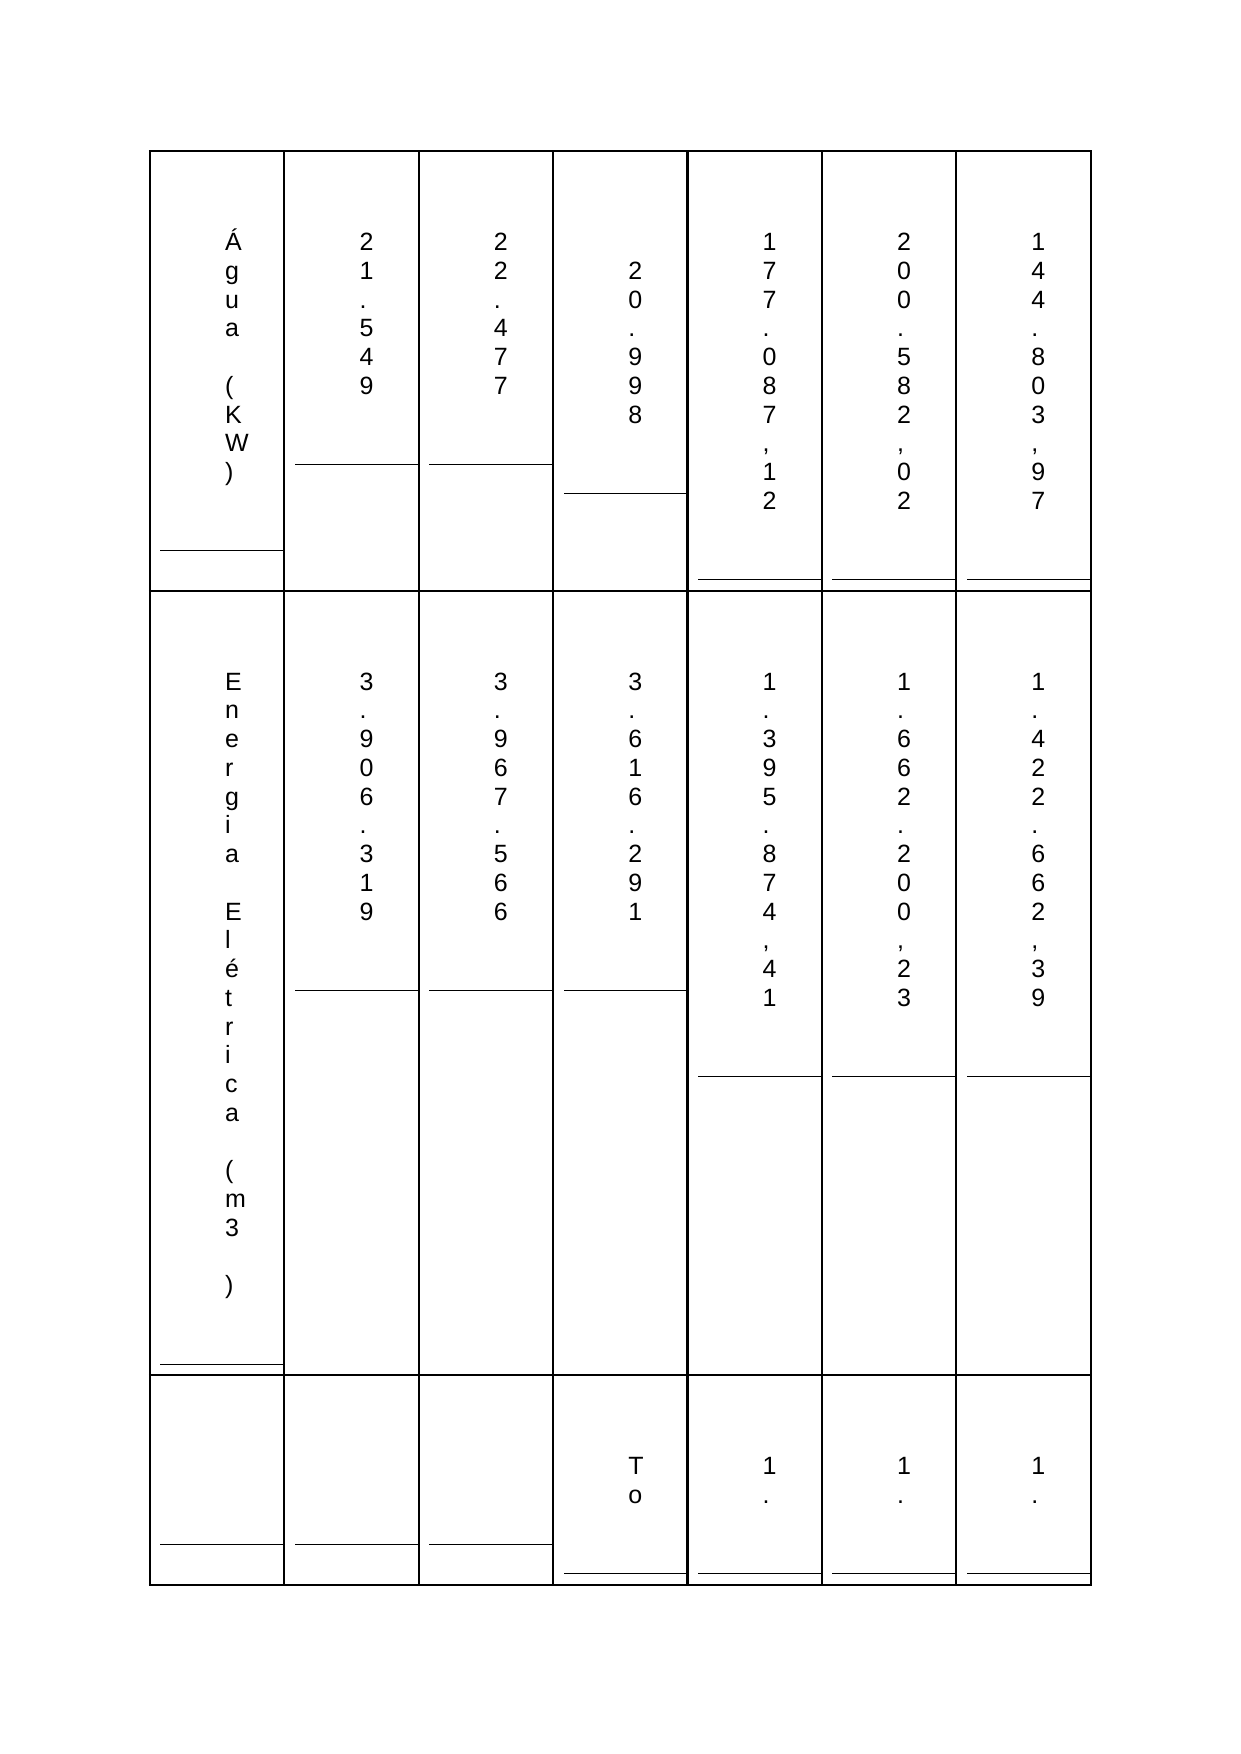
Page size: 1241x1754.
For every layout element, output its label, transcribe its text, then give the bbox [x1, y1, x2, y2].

table_cell 1. [689, 1376, 821, 1584]
table_cell To [554, 1376, 686, 1584]
table_cell 200.582,02 [823, 152, 955, 589]
table_cell 20.998 [554, 152, 686, 589]
table_cell [285, 1376, 418, 1584]
table_cell Água (KW) [151, 152, 283, 589]
table_cell 3.906.319 [285, 592, 418, 1374]
table_cell Energia Elétrica (m3 ) [151, 592, 283, 1374]
table_cell 1.662.200,23 [823, 592, 955, 1374]
table_cell 1.422.662,39 [957, 592, 1090, 1374]
table_cell 1. [823, 1376, 955, 1584]
table_cell [151, 1376, 283, 1584]
table_cell [420, 1376, 552, 1584]
table_cell 3.967.566 [420, 592, 552, 1374]
table_cell 22.477 [420, 152, 552, 589]
table_cell 144.803,97 [957, 152, 1090, 589]
table_cell 1.395.874,41 [689, 592, 821, 1374]
table_cell 177.087,12 [689, 152, 821, 589]
table_cell 3.616.291 [554, 592, 686, 1374]
table_cell 21.549 [285, 152, 418, 589]
table_cell 1. [957, 1376, 1090, 1584]
